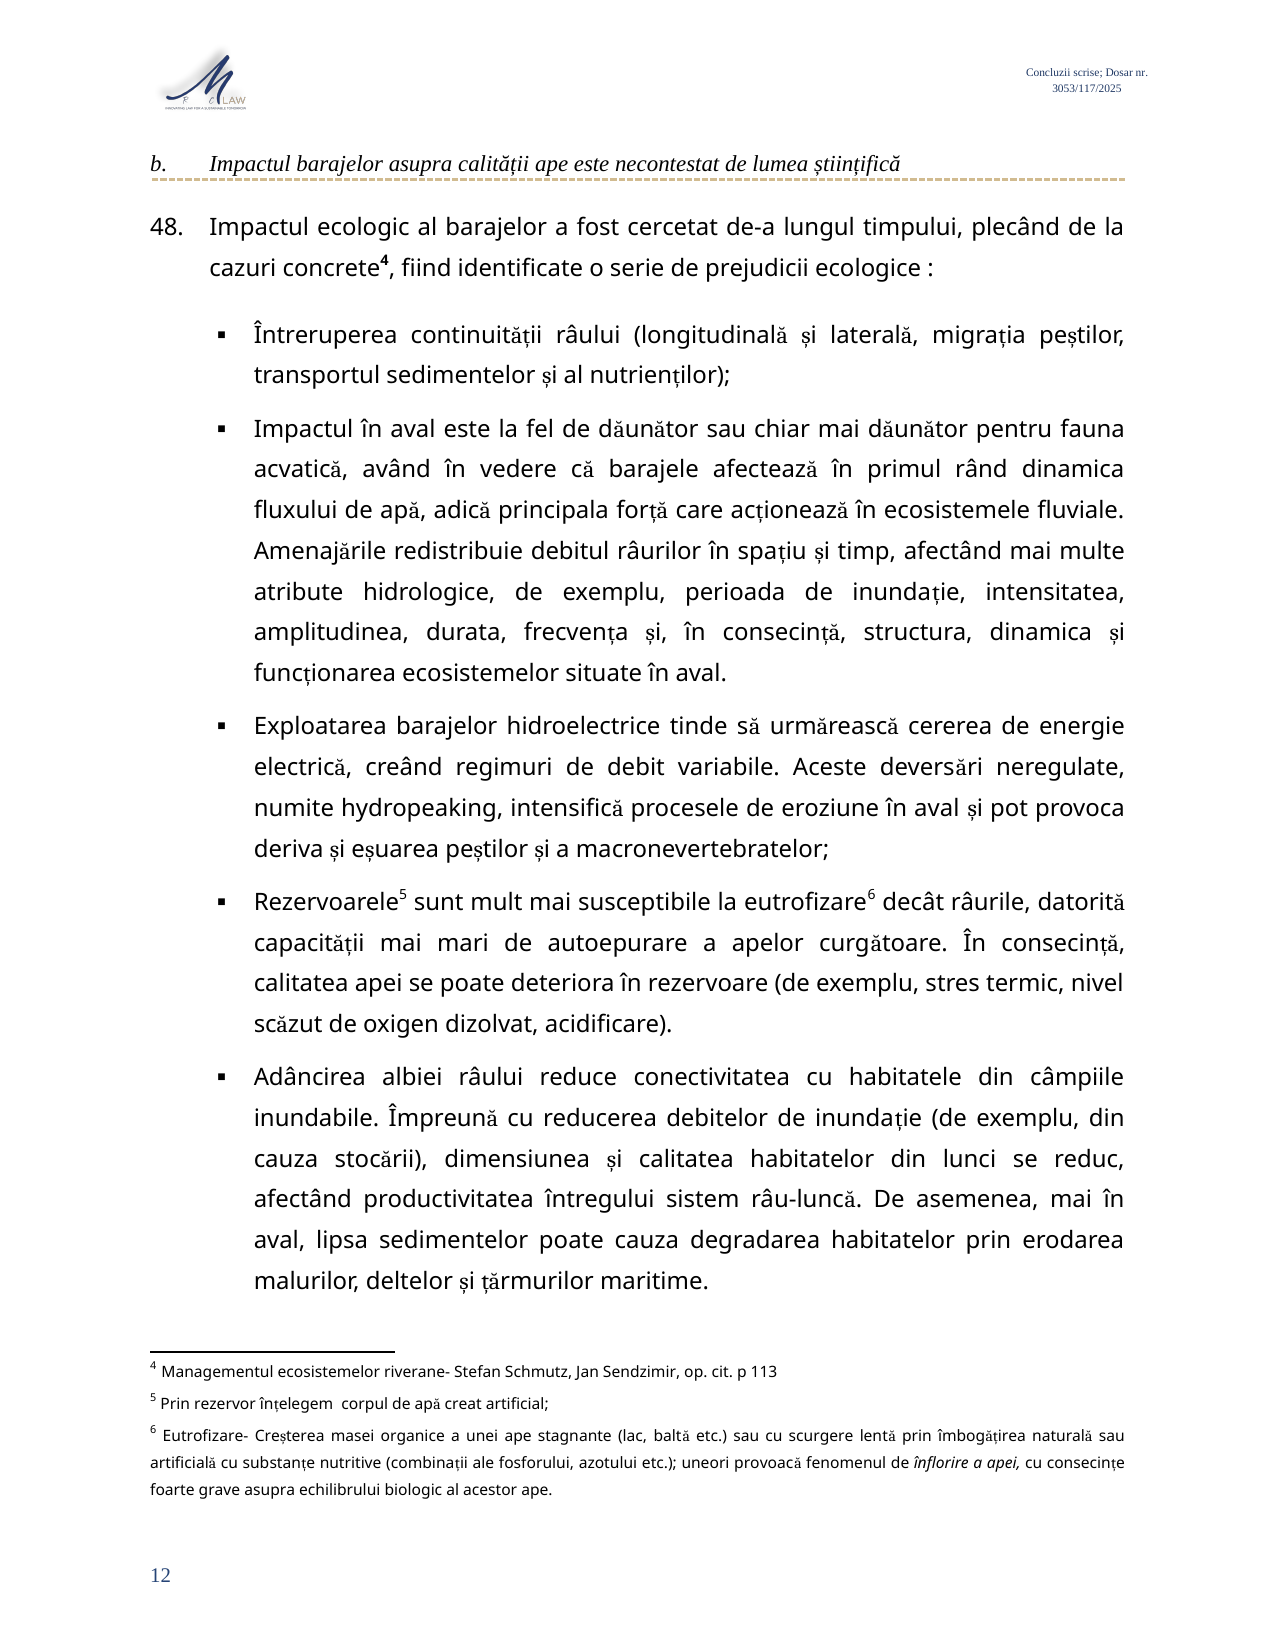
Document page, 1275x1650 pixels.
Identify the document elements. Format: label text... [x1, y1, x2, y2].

list Prin rezervor înțelegem corpul de apă creat artificial; [150, 1389, 1125, 1415]
list Impactul în aval este la fel de dăunător sau chiar mai dăunător pentru fauna acvatică, având în vedere că barajele afectează în primul rând dinamica fluxului de apă, adică principala forță care acționează în ecosistemele fluviale. Amenajările redistribuie debitul râurilor în spațiu și timp, afectând mai multe atribute hidrologice, de exemplu, perioada de inundație, intensitatea, amplitudinea, durata, frecvența și, în consecință, structura, dinamica și funcționarea ecosistemelor situate în aval. [216, 412, 1125, 688]
list Exploatarea barajelor hidroelectrice tinde să urmărească cererea de energie electrică, creând regimuri de debit variabile. Aceste deversări neregulate, numite hydropeaking, intensifică procesele de eroziune în aval și pot provoca deriva și eșuarea peștilor și a macronevertebratelor; [216, 709, 1125, 864]
list Rezervoarele sunt mult mai susceptibile la eutrofizare decât râurile, datorită capacității mai mari de autoepurare a apelor curgătoare. În consecință, calitatea apei se poate deteriora în rezervoare (de exemplu, stres termic, nivel scăzut de oxigen dizolvat, acidificare). [216, 884, 1125, 1039]
list Întreruperea continuității râului (longitudinală și laterală, migrația peștilor, transportul sedimentelor și al nutrienților); [216, 318, 1125, 391]
list Impactul ecologic al barajelor a fost cercetat de-a lungul timpului, plecând de la cazuri concrete, fiind identificate o serie de prejudicii ecologice : [150, 209, 1125, 284]
subtitle Impactul barajelor asupra calității ape este necontestat de lumea științifică [150, 150, 1125, 181]
list Adâncirea albiei râului reduce conectivitatea cu habitatele din câmpiile inundabile. Împreună cu reducerea debitelor de inundație (de exemplu, din cauza stocării), dimensiunea și calitatea habitatelor din lunci se reduc, afectând productivitatea întregului sistem râu-luncă. De asemenea, mai în aval, lipsa sedimentelor poate cauza degradarea habitatelor prin erodarea malurilor, deltelor și țărmurilor maritime. [216, 1060, 1125, 1296]
list Managementul ecosistemelor riverane- Stefan Schmutz, Jan Sendzimir, op. cit. p 113 [150, 1358, 1125, 1383]
list Eutrofizare- Creșterea masei organice a unei ape stagnante (lac, baltă etc.) sau cu scurgere lentă prin îmbogățirea naturală sau artificială cu substanțe nutritive (combinații ale fosforului, azotului etc.); uneori provoacă fenomenul de înflorire a apei, cu consecințe foarte grave asupra echilibrului biologic al acestor ape. [150, 1421, 1125, 1500]
